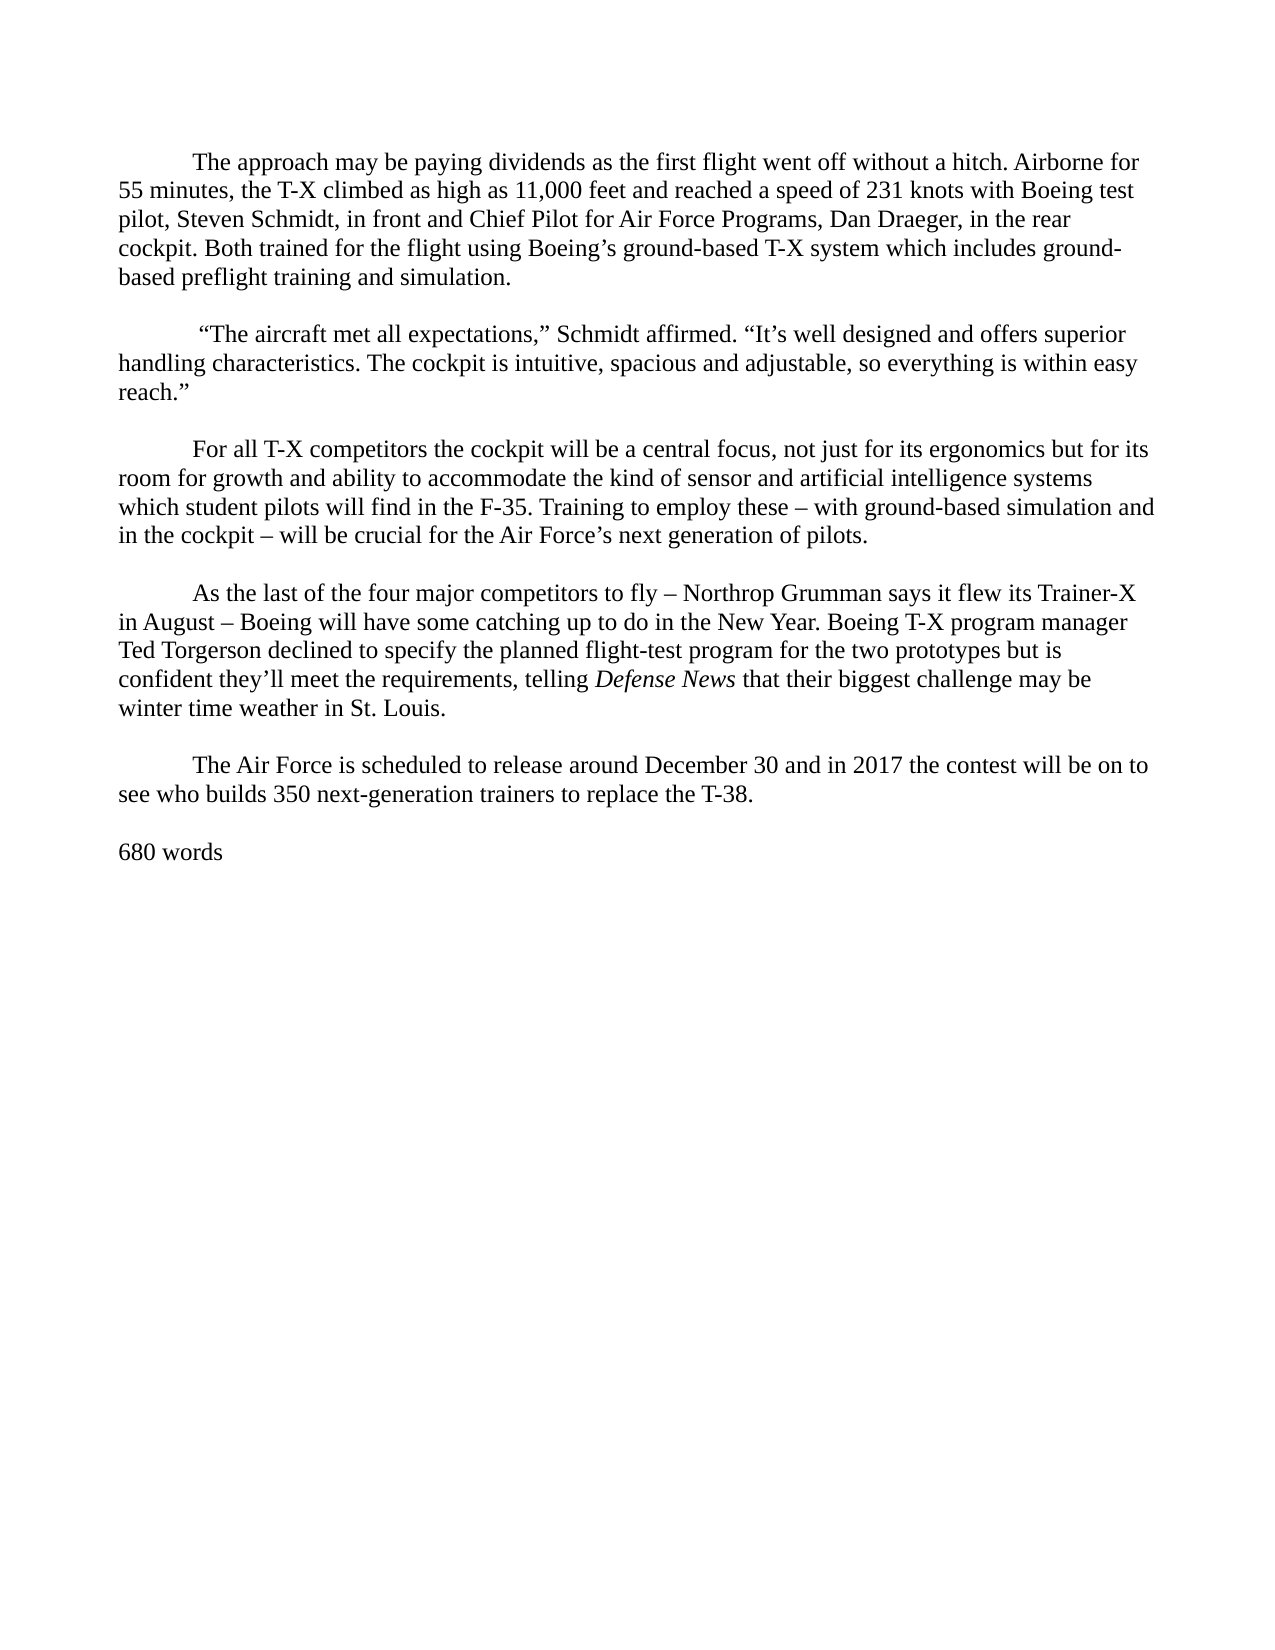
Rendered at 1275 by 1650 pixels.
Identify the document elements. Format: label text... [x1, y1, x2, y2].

text “The aircraft met all expectations,” Schmidt affirmed. “It’s well designed and offers superior handling characteristics. The cockpit is intuitive, spacious and adjustable, so everything is within easy reach.” [118, 319, 1157, 406]
text For all T-X competitors the cockpit will be a central focus, not just for its ergonomics but for its room for growth and ability to accommodate the kind of sensor and artificial intelligence systems which student pilots will find in the F-35. Training to employ these – with ground-based simulation and in the cockpit – will be crucial for the Air Force’s next generation of pilots. [118, 434, 1157, 549]
text The Air Force is scheduled to release around December 30 and in 2017 the contest will be on to see who builds 350 next-generation trainers to replace the T-38. [118, 751, 1157, 808]
text The approach may be paying dividends as the first flight went off without a hitch. Airborne for 55 minutes, the T-X climbed as high as 11,000 feet and reached a speed of 231 knots with Boeing test pilot, Steven Schmidt, in front and Chief Pilot for Air Force Programs, Dan Draeger, in the rear cockpit. Both trained for the flight using Boeing’s ground-based T-X system which includes ground-based preflight training and simulation. [118, 147, 1157, 291]
text As the last of the four major competitors to fly – Northrop Grumman says it flew its Trainer-X in August – Boeing will have some catching up to do in the New Year. Boeing T-X program manager Ted Torgerson declined to specify the planned flight-test program for the two prototypes but is confident they’ll meet the requirements, telling Defense News that their biggest challenge may be winter time weather in St. Louis. [118, 578, 1157, 722]
text 680 words [118, 837, 1157, 866]
